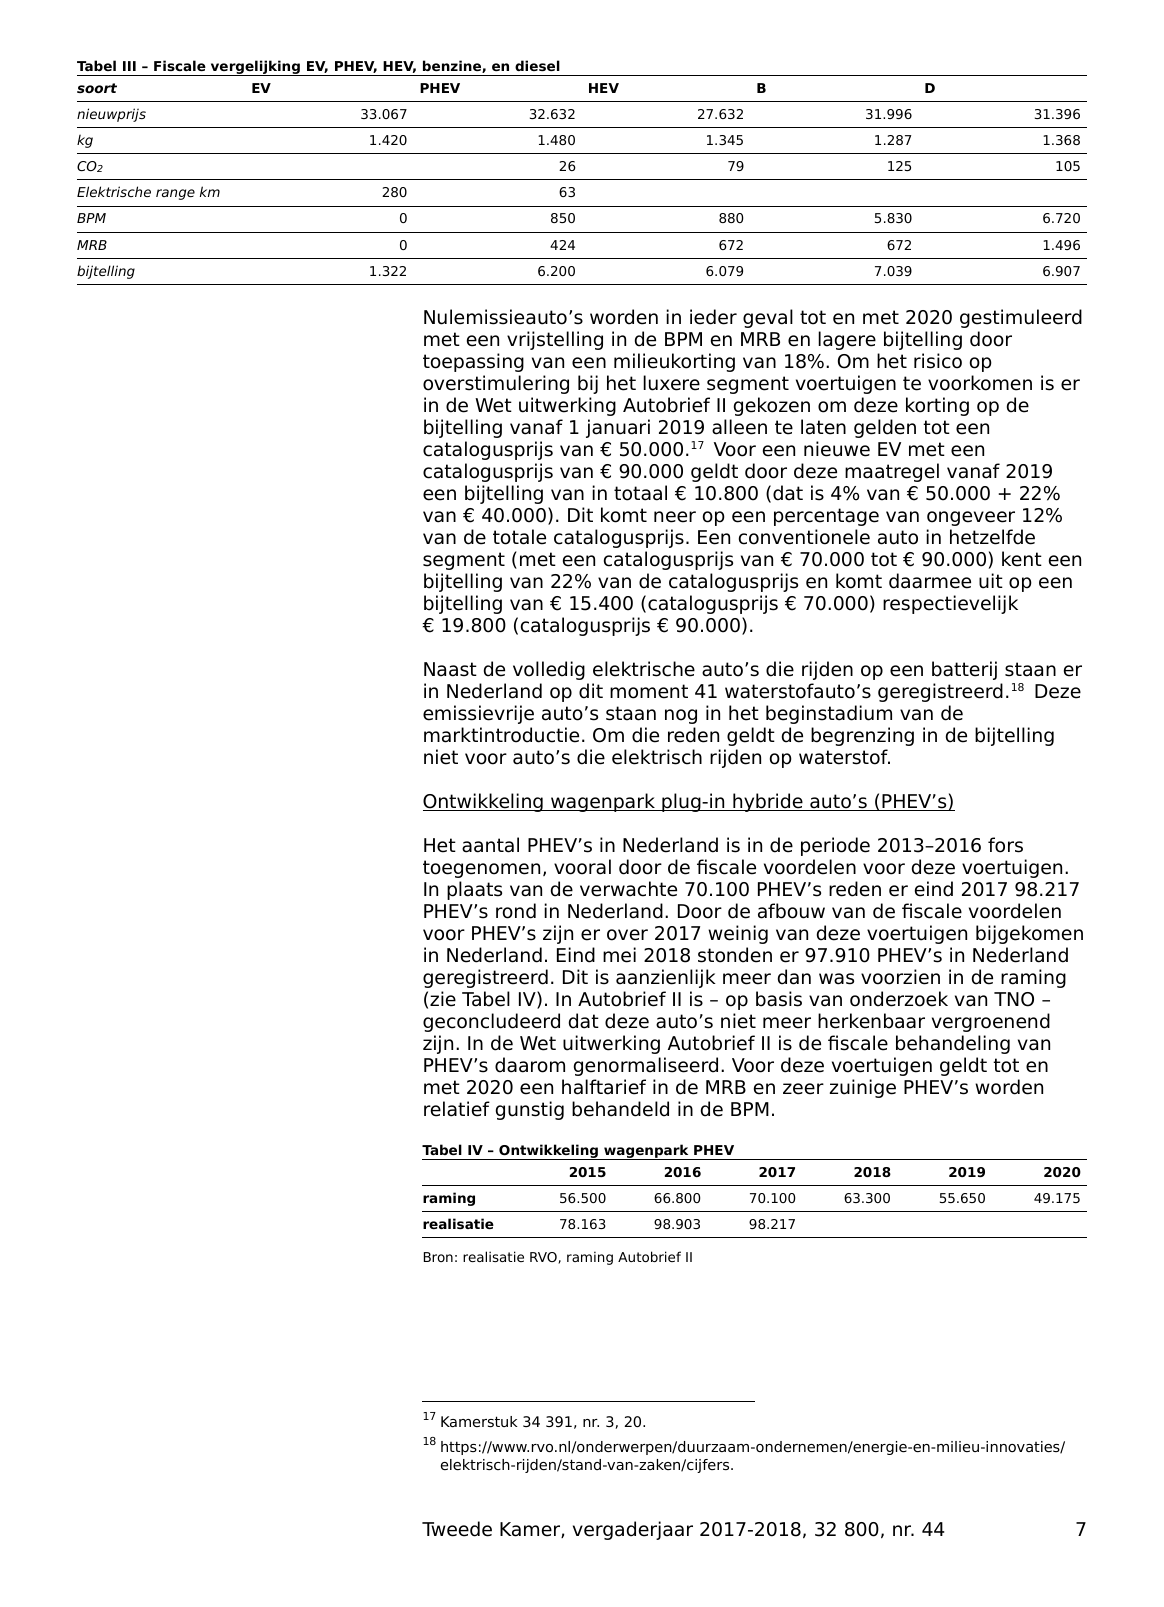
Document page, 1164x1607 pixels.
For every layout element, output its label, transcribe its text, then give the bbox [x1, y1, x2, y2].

table_cell 6.907 [918, 259, 1087, 284]
table_cell 6.200 [413, 259, 582, 284]
text Kamerstuk 34 391, nr. 3, 20. [422, 1410, 1087, 1432]
table_cell 880 [582, 207, 750, 232]
table_cell 0 [245, 233, 413, 258]
table_cell 1.480 [413, 128, 582, 153]
table_cell 672 [750, 233, 918, 258]
table_cell D [918, 76, 1087, 101]
table_cell B [750, 76, 918, 101]
table_cell 2015 [517, 1160, 612, 1185]
table_cell 63.300 [802, 1186, 897, 1211]
table_cell 31.396 [918, 102, 1087, 127]
table_cell 1.420 [245, 128, 413, 153]
table_cell 31.996 [750, 102, 918, 127]
table_cell 1.496 [918, 233, 1087, 258]
table_cell 7.039 [750, 259, 918, 284]
table_cell 424 [413, 233, 582, 258]
table_cell 56.500 [517, 1186, 612, 1211]
table_cell 105 [918, 154, 1087, 179]
table_cell [992, 1212, 1087, 1237]
table_cell 2016 [612, 1160, 707, 1185]
table_cell [582, 180, 750, 206]
table_cell MRB [77, 233, 245, 258]
table_cell 1.368 [918, 128, 1087, 153]
table_cell 1.287 [750, 128, 918, 153]
table_cell BPM [77, 207, 245, 232]
text Naast de volledig elektrische auto’s die rijden op een batterij staan er in Nederland op dit moment 41 waterstofauto’s geregistreerd. Deze emissievrije auto’s staan nog in het beginstadium van de marktintroductie. Om die reden geldt de begrenzing in de bijtelling niet voor auto’s die elektrisch rijden op waterstof. [422, 659, 1087, 769]
table_header Tabel III – Fiscale vergelijking EV, PHEV, HEV, benzine, en diesel [77, 59, 1087, 75]
table_cell 672 [582, 233, 750, 258]
table_cell 5.830 [750, 207, 918, 232]
table_cell PHEV [413, 76, 582, 101]
table_cell 32.632 [413, 102, 582, 127]
table_cell [245, 154, 413, 179]
table_cell [750, 180, 918, 206]
table_cell 280 [245, 180, 413, 206]
table_cell [422, 1160, 517, 1185]
subtitle Ontwikkeling wagenpark plug-in hybride auto’s (PHEV’s) [422, 791, 1087, 813]
text Nulemissieauto’s worden in ieder geval tot en met 2020 gestimuleerd met een vrijstelling in de BPM en MRB en lagere bijtelling door toepassing van een milieukorting van 18%. Om het risico op overstimulering bij het luxere segment voertuigen te voorkomen is er in de Wet uitwerking Autobrief II gekozen om deze korting op de bijtelling vanaf 1 januari 2019 alleen te laten gelden tot een catalogusprijs van € 50.000. Voor een nieuwe EV met een catalogusprijs van € 90.000 geldt door deze maatregel vanaf 2019 een bijtelling van in totaal € 10.800 (dat is 4% van € 50.000 + 22% van € 40.000). Dit komt neer op een percentage van ongeveer 12% van de totale catalogusprijs. Een conventionele auto in hetzelfde segment (met een catalogusprijs van € 70.000 tot € 90.000) kent een bijtelling van 22% van de catalogusprijs en komt daarmee uit op een bijtelling van € 15.400 (catalogusprijs € 70.000) respectievelijk € 19.800 (catalogusprijs € 90.000). [422, 307, 1087, 637]
table_cell 49.175 [992, 1186, 1087, 1211]
table_cell 98.217 [707, 1212, 802, 1237]
table_cell 26 [413, 154, 582, 179]
table_cell 55.650 [897, 1186, 992, 1211]
table_cell 2019 [897, 1160, 992, 1185]
table_cell 6.720 [918, 207, 1087, 232]
text Het aantal PHEV’s in Nederland is in de periode 2013–2016 fors toegenomen, vooral door de fiscale voordelen voor deze voertuigen. In plaats van de verwachte 70.100 PHEV’s reden er eind 2017 98.217 PHEV’s rond in Nederland. Door de afbouw van de fiscale voordelen voor PHEV’s zijn er over 2017 weinig van deze voertuigen bijgekomen in Nederland. Eind mei 2018 stonden er 97.910 PHEV’s in Nederland geregistreerd. Dit is aanzienlijk meer dan was voorzien in de raming (zie Tabel IV). In Autobrief II is – op basis van onderzoek van TNO – geconcludeerd dat deze auto’s niet meer herkenbaar vergroenend zijn. In de Wet uitwerking Autobrief II is de fiscale behandeling van PHEV’s daarom genormaliseerd. Voor deze voertuigen geldt tot en met 2020 een halftarief in de MRB en zeer zuinige PHEV’s worden relatief gunstig behandeld in de BPM. [422, 835, 1087, 1121]
table_cell realisatie [422, 1212, 517, 1237]
table_cell 98.903 [612, 1212, 707, 1237]
table_header Tabel IV – Ontwikkeling wagenpark PHEV [422, 1143, 1087, 1159]
table_cell [802, 1212, 897, 1237]
table_cell CO2 [77, 154, 245, 179]
table_cell 2018 [802, 1160, 897, 1185]
table_cell 27.632 [582, 102, 750, 127]
table_cell [897, 1212, 992, 1237]
table_cell 0 [245, 207, 413, 232]
table_cell 66.800 [612, 1186, 707, 1211]
text https://www.rvo.nl/onderwerpen/duurzaam-ondernemen/energie-en-milieu-innovaties/elektrisch-rijden/stand-van-zaken/cijfers. [422, 1435, 1087, 1474]
table_cell Bron: realisatie RVO, raming Autobrief II [422, 1238, 1087, 1266]
table_cell kg [77, 128, 245, 153]
table_cell 125 [750, 154, 918, 179]
table_cell 1.322 [245, 259, 413, 284]
table_cell 2017 [707, 1160, 802, 1185]
table_cell 1.345 [582, 128, 750, 153]
table_cell 78.163 [517, 1212, 612, 1237]
table_cell 33.067 [245, 102, 413, 127]
table_cell 63 [413, 180, 582, 206]
table_cell Elektrische range km [77, 180, 245, 206]
table_cell bijtelling [77, 259, 245, 284]
table_cell soort [77, 76, 245, 101]
table_cell raming [422, 1186, 517, 1211]
table_cell nieuwprijs [77, 102, 245, 127]
table_cell EV [245, 76, 413, 101]
table_cell [918, 180, 1087, 206]
table_cell 6.079 [582, 259, 750, 284]
table_cell 70.100 [707, 1186, 802, 1211]
table_cell 2020 [992, 1160, 1087, 1185]
table_cell 79 [582, 154, 750, 179]
table_cell HEV [582, 76, 750, 101]
table_cell 850 [413, 207, 582, 232]
